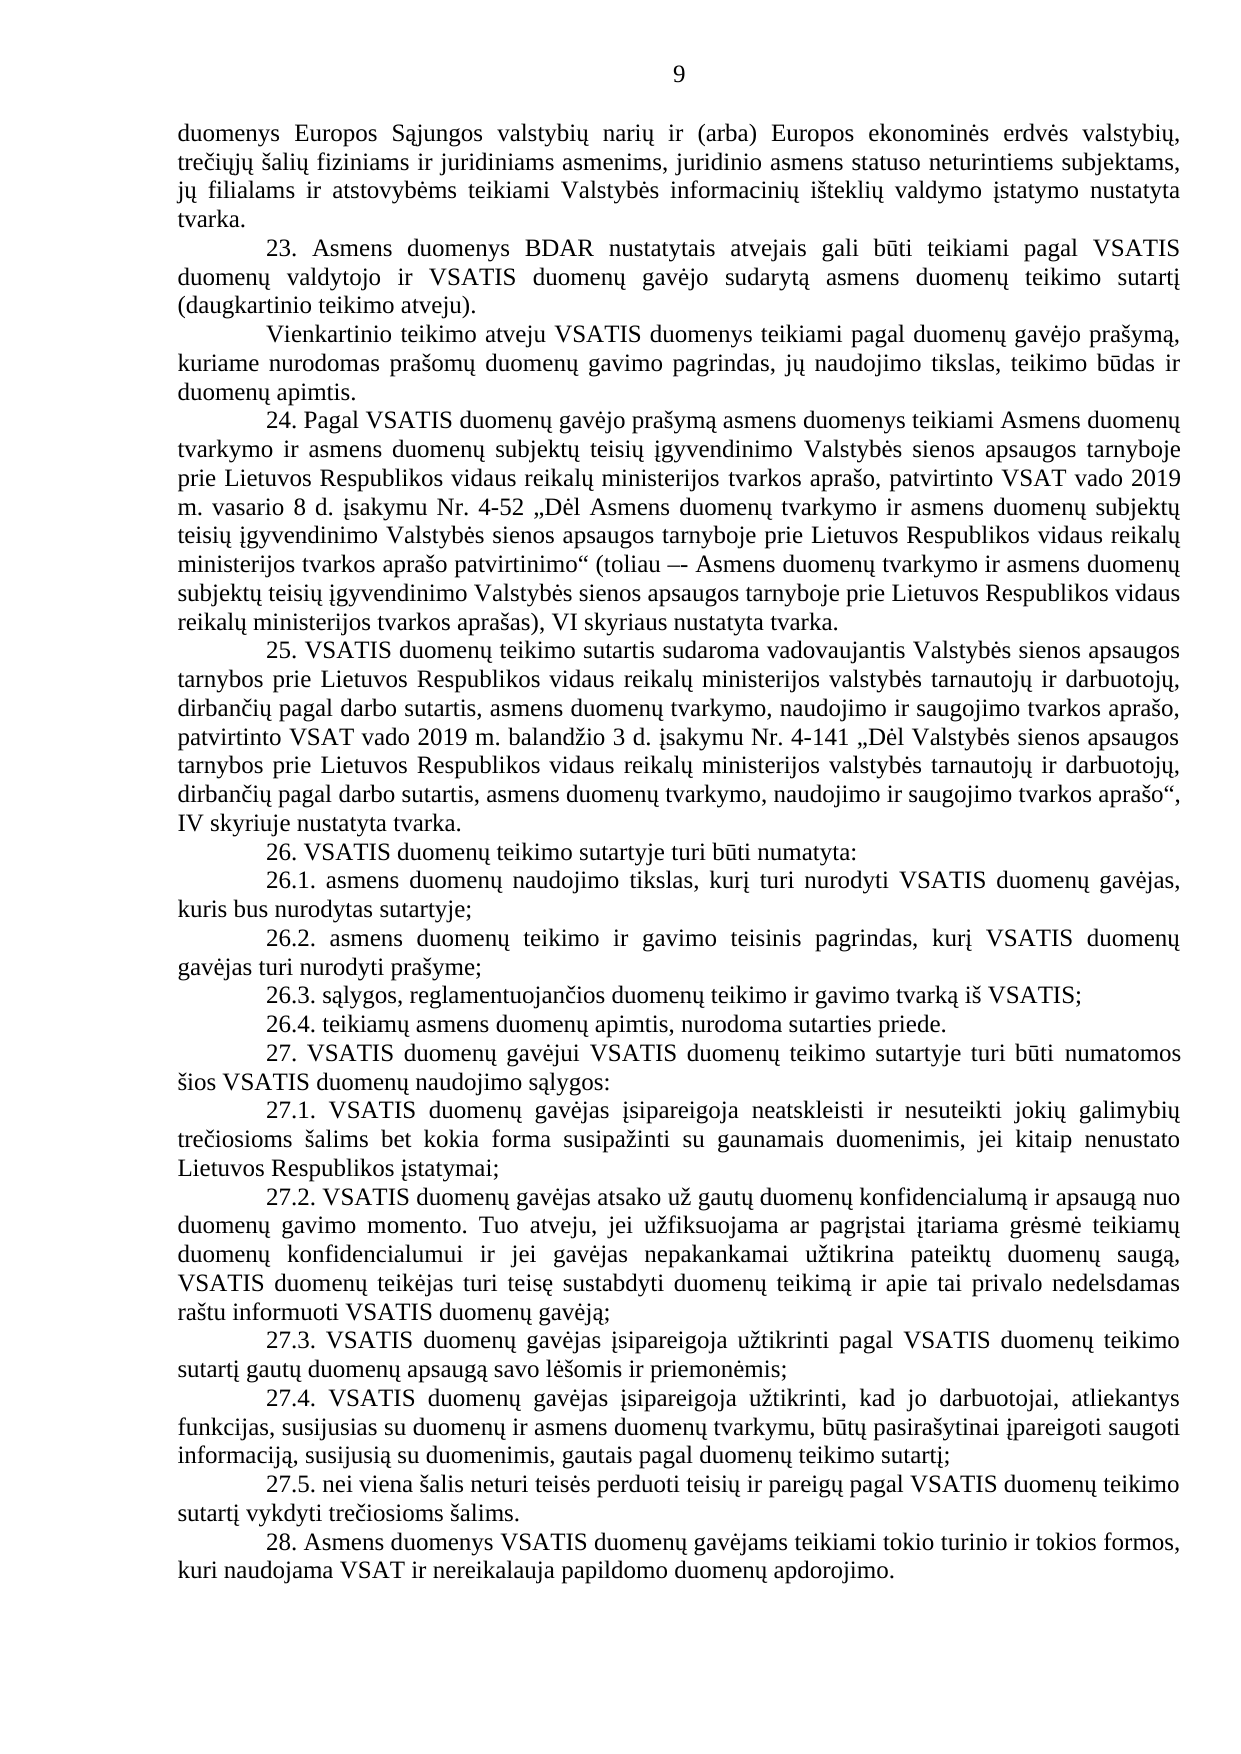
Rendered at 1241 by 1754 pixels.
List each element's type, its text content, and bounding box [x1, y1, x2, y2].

text 23. Asmens duomenys BDAR nustatytais atvejais gali būti teikiami pagal VSATIS duomenų valdytojo ir VSATIS duomenų gavėjo sudarytą asmens duomenų teikimo sutartį (daugkartinio teikimo atveju). [177, 233, 1181, 319]
text Vienkartinio teikimo atveju VSATIS duomenys teikiami pagal duomenų gavėjo prašymą, kuriame nurodomas prašomų duomenų gavimo pagrindas, jų naudojimo tikslas, teikimo būdas ir duomenų apimtis. [177, 319, 1181, 406]
text 27. VSATIS duomenų gavėjui VSATIS duomenų teikimo sutartyje turi būti numatomos šios VSATIS duomenų naudojimo sąlygos: [177, 1038, 1181, 1096]
text 27.1. VSATIS duomenų gavėjas įsipareigoja neatskleisti ir nesuteikti jokių galimybių trečiosioms šalims bet kokia forma susipažinti su gaunamais duomenimis, jei kitaip nenustato Lietuvos Respublikos įstatymai; [177, 1096, 1181, 1182]
text duomenys Europos Sąjungos valstybių narių ir (arba) Europos ekonominės erdvės valstybių, trečiųjų šalių fiziniams ir juridiniams asmenims, juridinio asmens statuso neturintiems subjektams, jų filialams ir atstovybėms teikiami Valstybės informacinių išteklių valdymo įstatymo nustatyta tvarka. [177, 118, 1181, 233]
text 27.3. VSATIS duomenų gavėjas įsipareigoja užtikrinti pagal VSATIS duomenų teikimo sutartį gautų duomenų apsaugą savo lėšomis ir priemonėmis; [177, 1326, 1181, 1383]
text 26.3. sąlygos, reglamentuojančios duomenų teikimo ir gavimo tvarką iš VSATIS; [177, 981, 1181, 1009]
text 25. VSATIS duomenų teikimo sutartis sudaroma vadovaujantis Valstybės sienos apsaugos tarnybos prie Lietuvos Respublikos vidaus reikalų ministerijos valstybės tarnautojų ir darbuotojų, dirbančių pagal darbo sutartis, asmens duomenų tvarkymo, naudojimo ir saugojimo tvarkos aprašo, patvirtinto VSAT vado 2019 m. balandžio 3 d. įsakymu Nr. 4-141 „Dėl Valstybės sienos apsaugos tarnybos prie Lietuvos Respublikos vidaus reikalų ministerijos valstybės tarnautojų ir darbuotojų, dirbančių pagal darbo sutartis, asmens duomenų tvarkymo, naudojimo ir saugojimo tvarkos aprašo“, IV skyriuje nustatyta tvarka. [177, 636, 1181, 837]
text 28. Asmens duomenys VSATIS duomenų gavėjams teikiami tokio turinio ir tokios formos, kuri naudojama VSAT ir nereikalauja papildomo duomenų apdorojimo. [177, 1527, 1181, 1584]
text 24. Pagal VSATIS duomenų gavėjo prašymą asmens duomenys teikiami Asmens duomenų tvarkymo ir asmens duomenų subjektų teisių įgyvendinimo Valstybės sienos apsaugos tarnyboje prie Lietuvos Respublikos vidaus reikalų ministerijos tvarkos aprašo, patvirtinto VSAT vado 2019 m. vasario 8 d. įsakymu Nr. 4-52 „Dėl Asmens duomenų tvarkymo ir asmens duomenų subjektų teisių įgyvendinimo Valstybės sienos apsaugos tarnyboje prie Lietuvos Respublikos vidaus reikalų ministerijos tvarkos aprašo patvirtinimo“ (toliau –- Asmens duomenų tvarkymo ir asmens duomenų subjektų teisių įgyvendinimo Valstybės sienos apsaugos tarnyboje prie Lietuvos Respublikos vidaus reikalų ministerijos tvarkos aprašas), VI skyriaus nustatyta tvarka. [177, 406, 1181, 636]
text 26.1. asmens duomenų naudojimo tikslas, kurį turi nurodyti VSATIS duomenų gavėjas, kuris bus nurodytas sutartyje; [177, 866, 1181, 923]
text 27.2. VSATIS duomenų gavėjas atsako už gautų duomenų konfidencialumą ir apsaugą nuo duomenų gavimo momento. Tuo atveju, jei užfiksuojama ar pagrįstai įtariama grėsmė teikiamų duomenų konfidencialumui ir jei gavėjas nepakankamai užtikrina pateiktų duomenų saugą, VSATIS duomenų teikėjas turi teisę sustabdyti duomenų teikimą ir apie tai privalo nedelsdamas raštu informuoti VSATIS duomenų gavėją; [177, 1182, 1181, 1326]
text 26.2. asmens duomenų teikimo ir gavimo teisinis pagrindas, kurį VSATIS duomenų gavėjas turi nurodyti prašyme; [177, 923, 1181, 981]
text 26. VSATIS duomenų teikimo sutartyje turi būti numatyta: [177, 837, 1181, 866]
text 27.5. nei viena šalis neturi teisės perduoti teisių ir pareigų pagal VSATIS duomenų teikimo sutartį vykdyti trečiosioms šalims. [177, 1469, 1181, 1527]
text 27.4. VSATIS duomenų gavėjas įsipareigoja užtikrinti, kad jo darbuotojai, atliekantys funkcijas, susijusias su duomenų ir asmens duomenų tvarkymu, būtų pasirašytinai įpareigoti saugoti informaciją, susijusią su duomenimis, gautais pagal duomenų teikimo sutartį; [177, 1383, 1181, 1469]
text 26.4. teikiamų asmens duomenų apimtis, nurodoma sutarties priede. [177, 1009, 1181, 1038]
